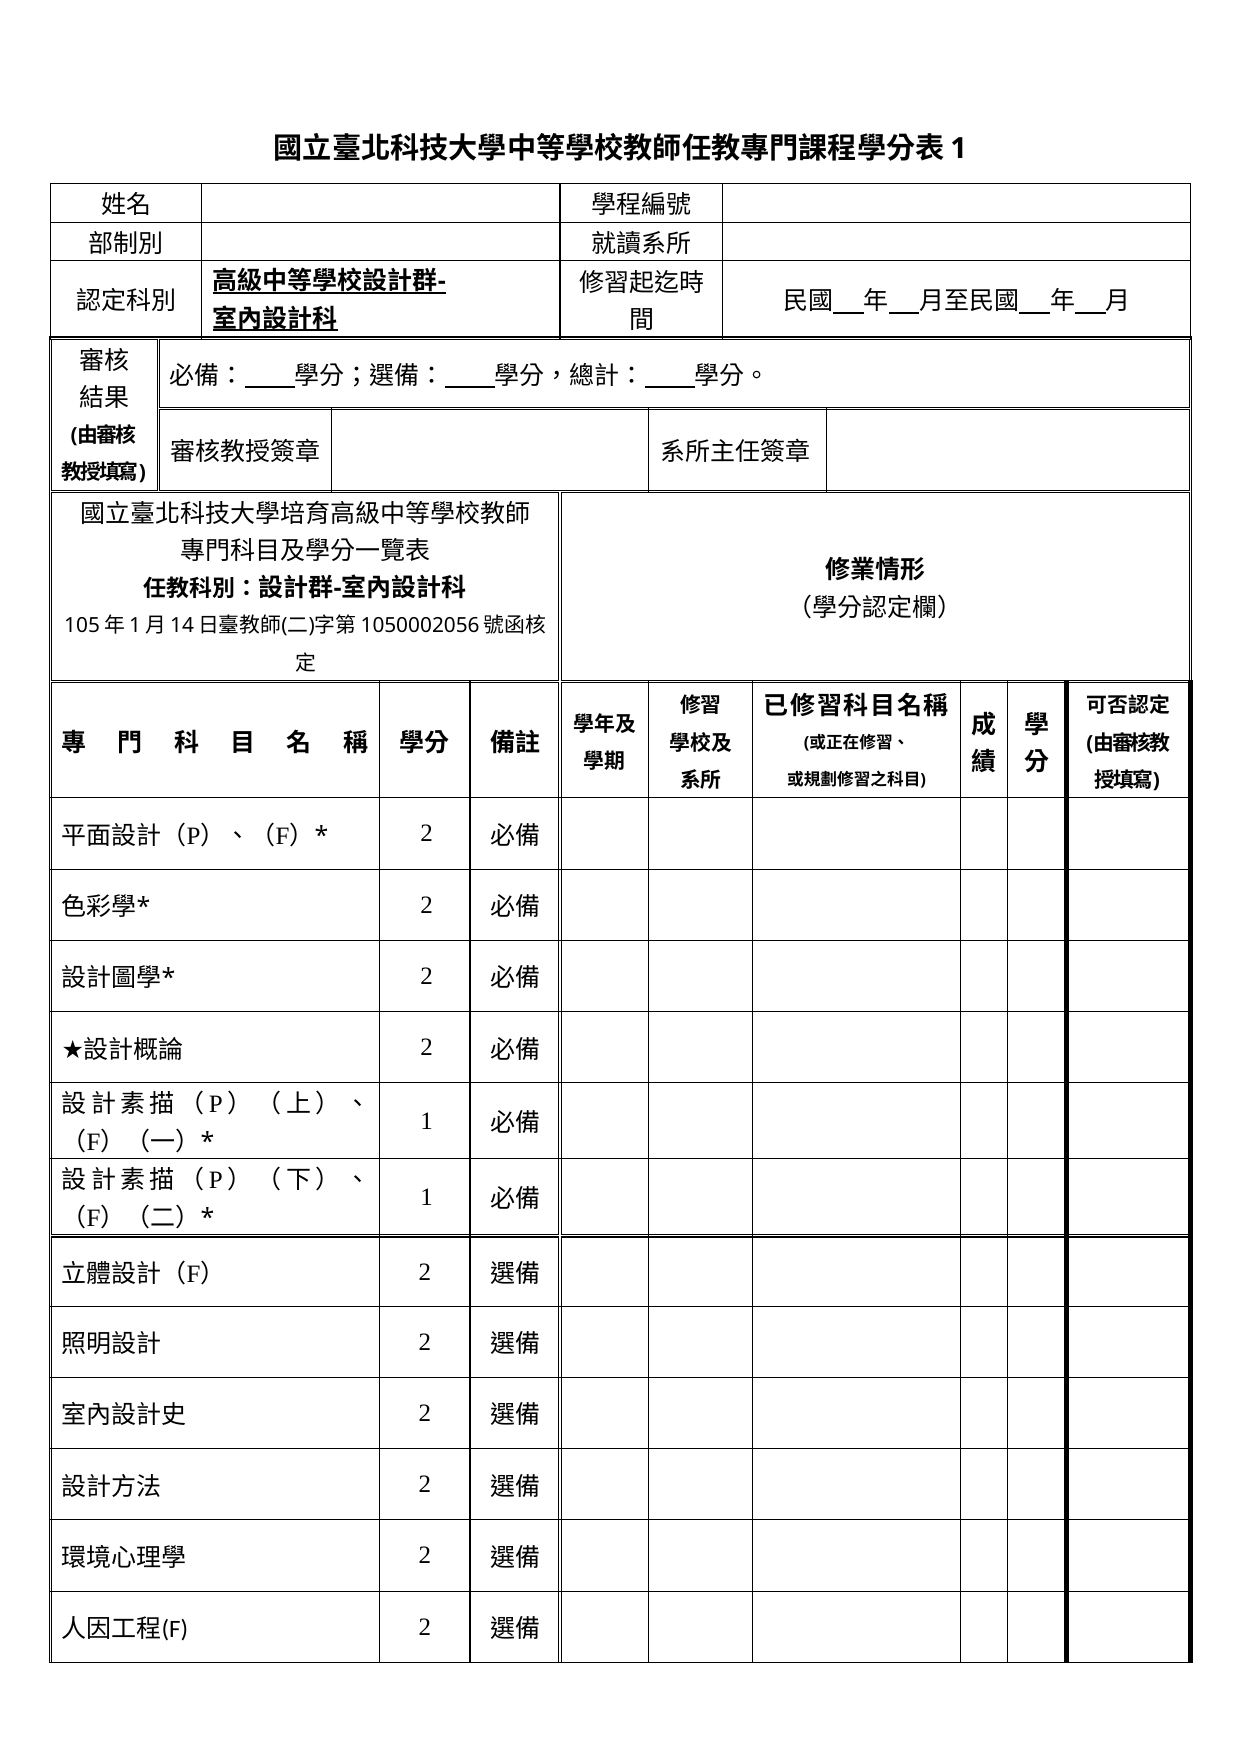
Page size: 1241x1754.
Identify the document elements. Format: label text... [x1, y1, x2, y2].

table_header [202, 184, 559, 222]
table_cell [202, 223, 559, 260]
table_cell [562, 1378, 648, 1448]
table_cell 2 [380, 870, 469, 940]
table_cell [649, 798, 752, 868]
table_cell [649, 1159, 752, 1234]
table_cell [1008, 941, 1064, 1011]
table_cell 備註 [471, 683, 558, 797]
table_cell 認定科別 [51, 261, 201, 336]
table_cell [1008, 1592, 1064, 1662]
table_cell 設計素描（P）（上）、（F）（一）* [52, 1083, 379, 1158]
table_cell [562, 1012, 648, 1082]
table_cell [1069, 941, 1188, 1011]
table_cell [649, 870, 752, 940]
table_cell 成績 [961, 683, 1007, 797]
table_cell [649, 1520, 752, 1591]
table_cell [562, 1238, 648, 1306]
table_cell [961, 941, 1007, 1011]
table_cell [961, 1307, 1007, 1377]
table_cell [961, 1238, 1007, 1306]
table_cell 學分 [380, 683, 469, 797]
table_cell [649, 1592, 752, 1662]
table_cell [753, 870, 960, 940]
table_header [723, 184, 1190, 222]
table_cell 2 [380, 941, 469, 1011]
table_cell 2 [380, 798, 469, 868]
table_cell 必備： 學分；選備： 學分，總計： 學分。 [160, 340, 1189, 407]
table_cell 設計方法 [52, 1449, 379, 1519]
table_cell [753, 1307, 960, 1377]
table_cell [1069, 1083, 1188, 1158]
table_cell 環境心理學 [52, 1520, 379, 1591]
table_cell 修習 學校及系所 [649, 683, 752, 797]
table_cell 1 [380, 1083, 469, 1158]
table_cell [562, 1159, 648, 1234]
table_cell [961, 798, 1007, 868]
table_cell [961, 1159, 1007, 1234]
table_cell [1008, 798, 1064, 868]
table_cell [649, 1238, 752, 1306]
table_cell 人因工程(F) [52, 1592, 379, 1662]
table_cell 部制別 [51, 223, 201, 260]
table_cell 國立臺北科技大學培育高級中等學校教師 專門科目及學分一覽表 任教科別：設計群-室內設計科 105年1月14日臺教師(二)字第1050002056號函核定 [52, 493, 558, 680]
table_cell [1069, 1520, 1188, 1591]
table_cell 2 [380, 1449, 469, 1519]
table_cell [1069, 798, 1188, 868]
table_cell 立體設計（F） [52, 1238, 379, 1306]
table_cell 照明設計 [52, 1307, 379, 1377]
table_cell 學分 [1008, 683, 1064, 797]
table_cell 高級中等學校設計群- 室內設計科 [202, 261, 559, 336]
table_cell [753, 798, 960, 868]
table_cell [723, 223, 1190, 260]
table_cell 已修習科目名稱 (或正在修習、 或規劃修習之科目) [753, 683, 960, 797]
table_cell 選備 [471, 1449, 558, 1519]
table_cell [1008, 1520, 1064, 1591]
table_cell 修業情形 （學分認定欄） [562, 493, 1189, 680]
table_cell 室內設計史 [52, 1378, 379, 1448]
table_cell 必備 [471, 870, 558, 940]
table_cell 1 [380, 1159, 469, 1234]
table_cell [1069, 1378, 1188, 1448]
table_cell 必備 [471, 1083, 558, 1158]
table_cell 2 [380, 1592, 469, 1662]
table_cell 必備 [471, 1012, 558, 1082]
table_cell 審核教授簽章 [160, 410, 331, 489]
table_header 學程編號 [561, 184, 722, 222]
table_cell [1008, 1449, 1064, 1519]
table_cell [1008, 1307, 1064, 1377]
table_cell 2 [380, 1012, 469, 1082]
table_cell 系所主任簽章 [649, 410, 826, 489]
table_cell 可否認定(由審核教授填寫) [1069, 683, 1188, 797]
table_cell [649, 1378, 752, 1448]
table_cell [562, 1083, 648, 1158]
table_cell [753, 1592, 960, 1662]
table_cell [1069, 1449, 1188, 1519]
table_cell [562, 941, 648, 1011]
table_cell [827, 410, 1189, 489]
table_cell [562, 1449, 648, 1519]
table_cell [753, 1012, 960, 1082]
table_cell 選備 [471, 1307, 558, 1377]
table_cell [961, 1012, 1007, 1082]
table_cell [961, 1378, 1007, 1448]
table_cell [649, 1012, 752, 1082]
table_cell [649, 941, 752, 1011]
text 國立臺北科技大學中等學校教師任教專門課程學分表1 [89, 108, 1152, 183]
table_cell 選備 [471, 1592, 558, 1662]
table_cell 2 [380, 1238, 469, 1306]
table_cell [1069, 1307, 1188, 1377]
table_cell [1069, 1238, 1188, 1306]
table_cell [753, 1159, 960, 1234]
table_cell 2 [380, 1307, 469, 1377]
table_header 姓名 [51, 184, 201, 222]
table_cell [961, 870, 1007, 940]
table_cell [562, 1592, 648, 1662]
table_cell [649, 1449, 752, 1519]
table_cell [961, 1449, 1007, 1519]
table_cell [1008, 870, 1064, 940]
table_cell [1008, 1083, 1064, 1158]
table_cell [562, 870, 648, 940]
table_cell [1069, 870, 1188, 940]
table_cell 平面設計（P）、（F）* [52, 798, 379, 868]
table_cell 選備 [471, 1378, 558, 1448]
table_cell [753, 1083, 960, 1158]
table_cell [562, 798, 648, 868]
table_cell [332, 410, 648, 489]
table_cell [753, 1449, 960, 1519]
table_cell 必備 [471, 941, 558, 1011]
table_cell [961, 1592, 1007, 1662]
table_cell [649, 1307, 752, 1377]
table_cell 修習起迄時間 [561, 261, 722, 336]
table_cell [1008, 1238, 1064, 1306]
table_cell [562, 1520, 648, 1591]
table_cell [961, 1083, 1007, 1158]
table_cell ★設計概論 [52, 1012, 379, 1082]
table_cell [753, 1238, 960, 1306]
table_cell 民國 年 月至民國 年 月 [723, 261, 1190, 336]
table_cell 2 [380, 1520, 469, 1591]
table_cell 必備 [471, 798, 558, 868]
table_cell [649, 1083, 752, 1158]
table_cell [1008, 1012, 1064, 1082]
table_cell [961, 1520, 1007, 1591]
table_cell 選備 [471, 1520, 558, 1591]
table_cell 專門科目名稱 [52, 683, 379, 797]
table_cell [1069, 1159, 1188, 1234]
table_cell 2 [380, 1378, 469, 1448]
table_cell 必備 [471, 1159, 558, 1234]
table_cell 色彩學* [52, 870, 379, 940]
table_cell 設計圖學* [52, 941, 379, 1011]
table_cell [753, 1378, 960, 1448]
table_cell 選備 [471, 1238, 558, 1306]
table_cell [1008, 1378, 1064, 1448]
table_cell [1069, 1592, 1188, 1662]
table_cell 審核 結果 (由審核 教授填寫) [52, 340, 157, 489]
table_cell 學年及學期 [562, 683, 648, 797]
table_cell [1069, 1012, 1188, 1082]
table_cell [562, 1307, 648, 1377]
table_cell [1008, 1159, 1064, 1234]
table_cell [753, 1520, 960, 1591]
table_cell 就讀系所 [561, 223, 722, 260]
table_cell [753, 941, 960, 1011]
table_cell 設計素描（P）（下）、（F）（二）* [52, 1159, 379, 1234]
